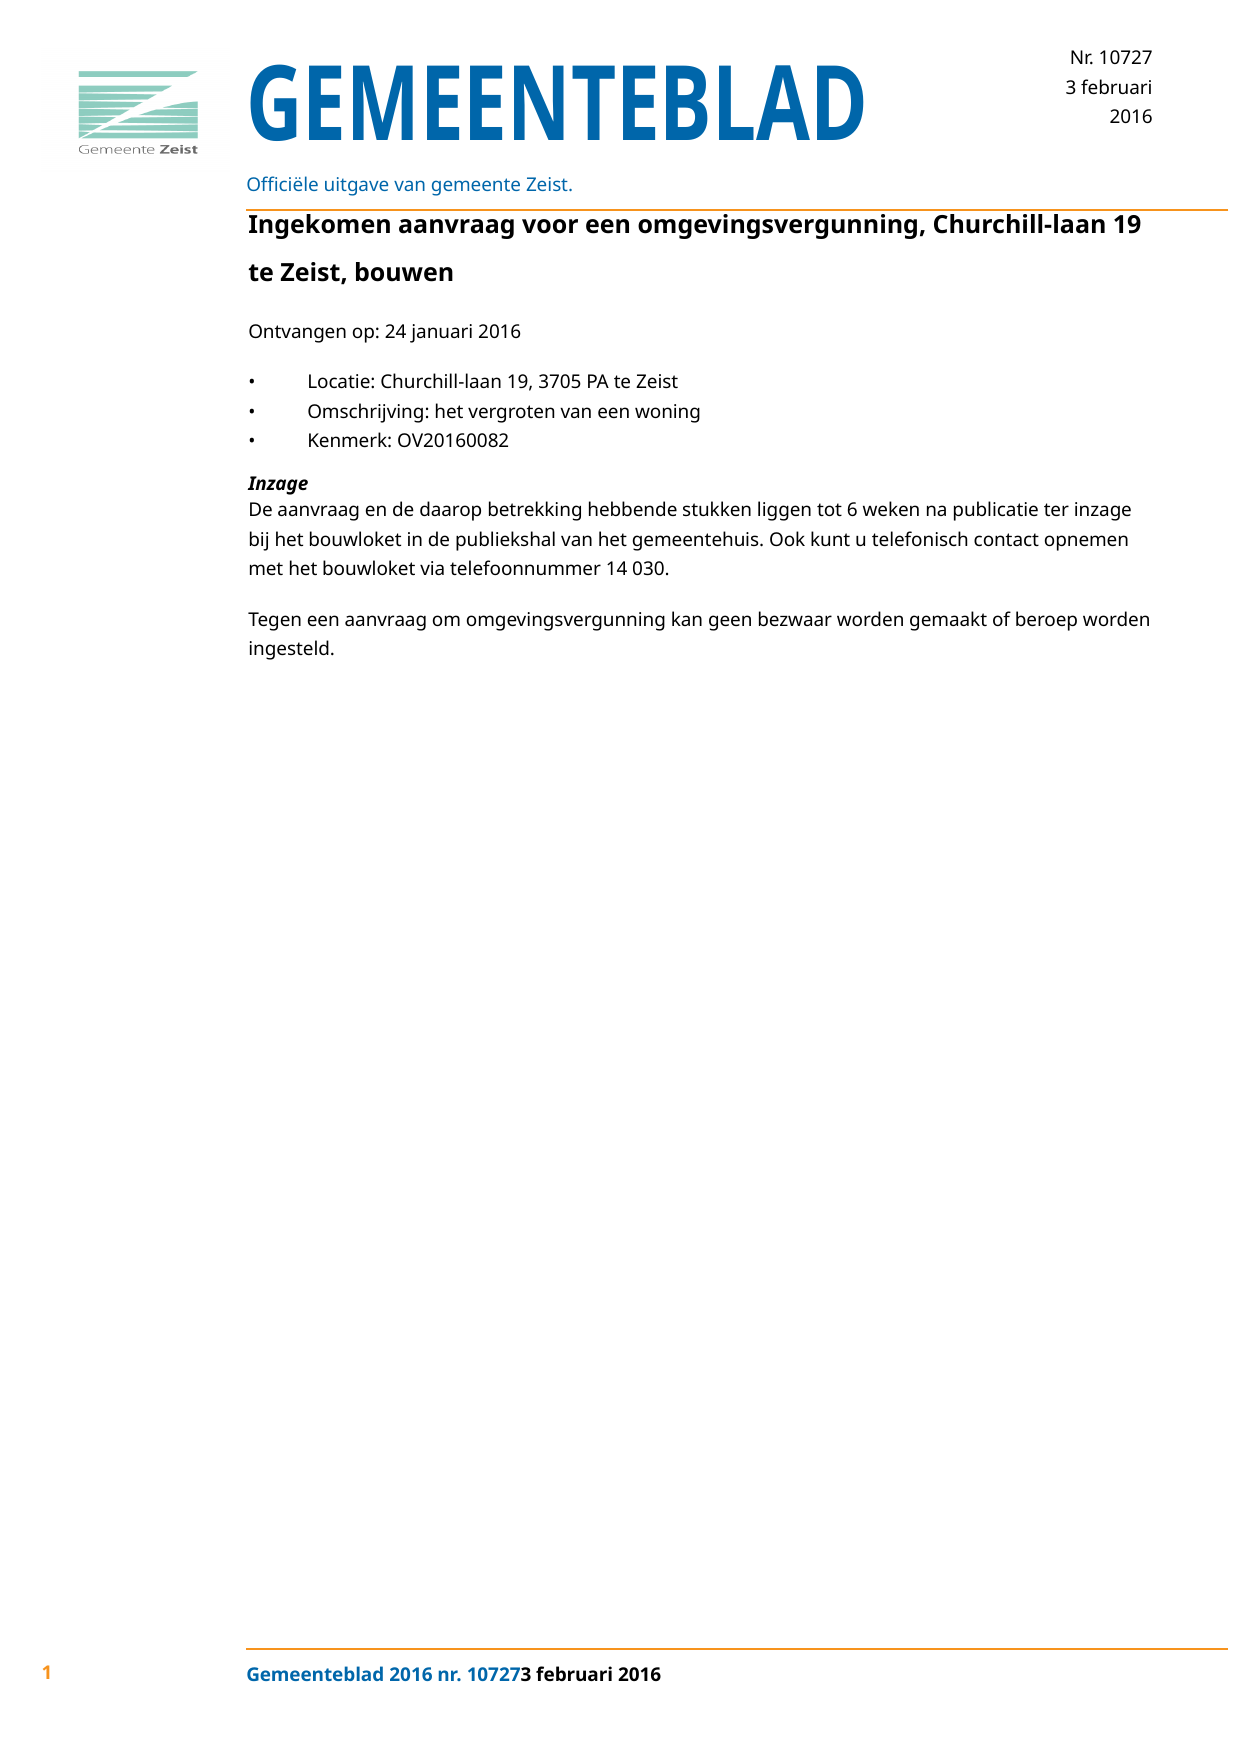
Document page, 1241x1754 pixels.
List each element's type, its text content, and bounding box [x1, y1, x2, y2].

list Omschrijving: het vergroten van een woning [248, 398, 1152, 424]
text Ingekomen aanvraag voor een omgevingsvergunning, Churchill-laan 19 te Zeist, bouwen [248, 211, 1152, 288]
text Tegen een aanvraag om omgevingsvergunning kan geen bezwaar worden gemaakt of beroep worden ingesteld. [248, 606, 1152, 661]
list Locatie: Churchill-laan 19, 3705 PA te Zeist [248, 368, 1152, 394]
text Inzage [248, 471, 1152, 496]
picture [41, 47, 231, 172]
list Kenmerk: OV20160082 [248, 427, 1152, 453]
text De aanvraag en de daarop betrekking hebbende stukken liggen tot 6 weken na publicatie ter inzage bij het bouwloket in de publiekshal van het gemeentehuis. Ook kunt u telefonisch contact opnemen met het bouwloket via telefoonnummer 14 030. [248, 496, 1152, 581]
text Ontvangen op: 24 januari 2016 [248, 318, 1152, 344]
